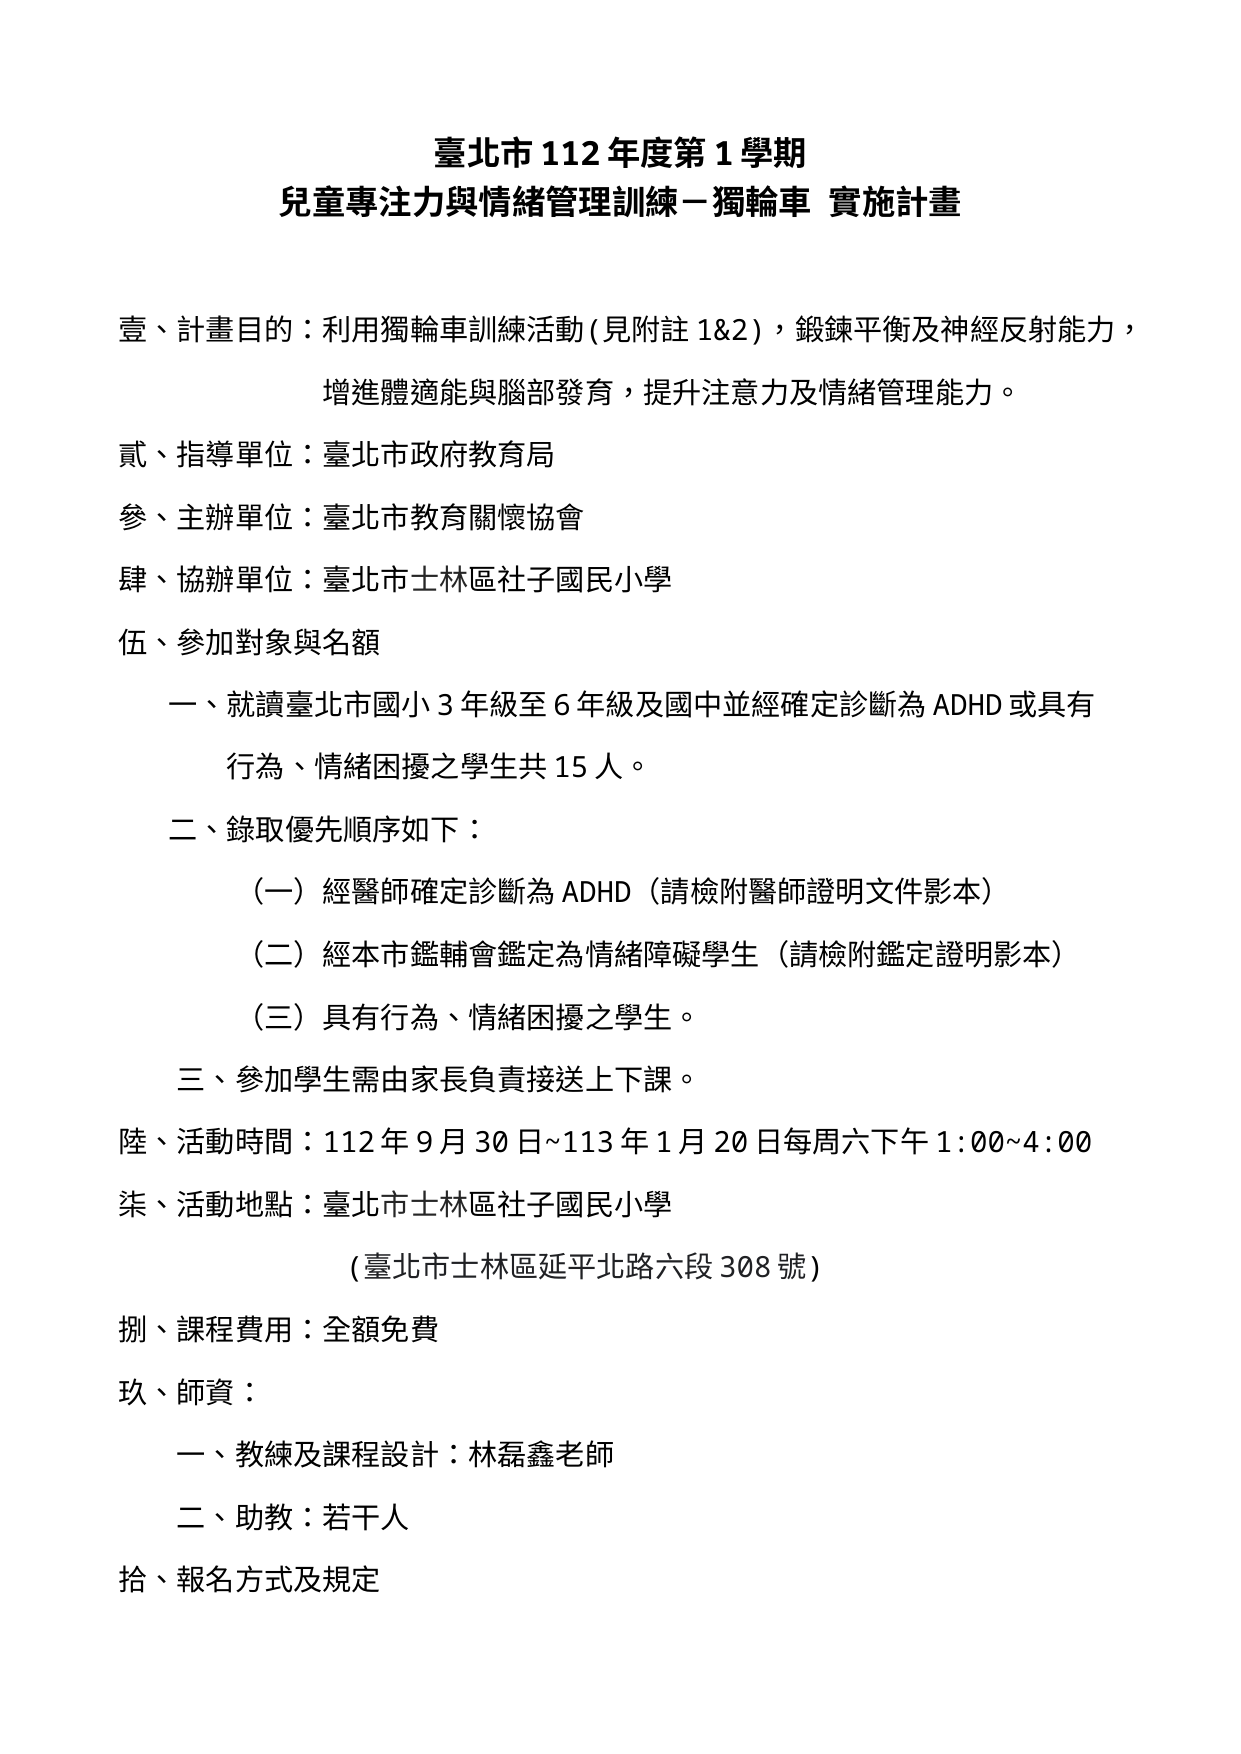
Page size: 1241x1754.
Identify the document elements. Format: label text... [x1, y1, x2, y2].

text 參、主辦單位：臺北市教育關懷協會 [118, 474, 1122, 536]
text 三、參加學生需由家長負責接送上下課。 [118, 1036, 1122, 1099]
text 兒童專注力與情緒管理訓練－獨輪車 實施計畫 [118, 175, 1122, 224]
text 伍、參加對象與名額 [118, 599, 1122, 661]
text 臺北市112年度第1學期 [118, 127, 1122, 175]
text （三）具有行為、情緒困擾之學生。 [118, 974, 1122, 1036]
text 一、教練及課程設計：林磊鑫老師 [118, 1411, 1122, 1474]
text 拾、報名方式及規定 [118, 1536, 1122, 1599]
text 貳、指導單位：臺北市政府教育局 [118, 411, 1122, 474]
text 陸、活動時間：112年9月30日~113年1月20日每周六下午1:00~4:00 [118, 1099, 1122, 1161]
text 壹、計畫目的：利用獨輪車訓練活動(見附註1&2)，鍛鍊平衡及神經反射能力，增進體適能與腦部發育，提升注意力及情緒管理能力。 [118, 286, 1122, 411]
text 柒、活動地點：臺北市士林區社子國民小學 [118, 1161, 1122, 1224]
text 肆、協辦單位：臺北市士林區社子國民小學 [118, 536, 1122, 599]
text （一）經醫師確定診斷為ADHD（請檢附醫師證明文件影本） [118, 849, 1122, 911]
text 二、助教：若干人 [118, 1474, 1122, 1536]
text (臺北市士林區延平北路六段308號) [118, 1224, 1122, 1286]
text 捌、課程費用：全額免費 [118, 1286, 1122, 1349]
text （二）經本市鑑輔會鑑定為情緒障礙學生（請檢附鑑定證明影本） [118, 911, 1122, 974]
text 一、就讀臺北市國小3年級至6年級及國中並經確定診斷為ADHD或具有行為、情緒困擾之學生共15人。 [168, 661, 1122, 786]
text 二、錄取優先順序如下： [168, 786, 1122, 849]
text 玖、師資： [118, 1349, 1122, 1411]
